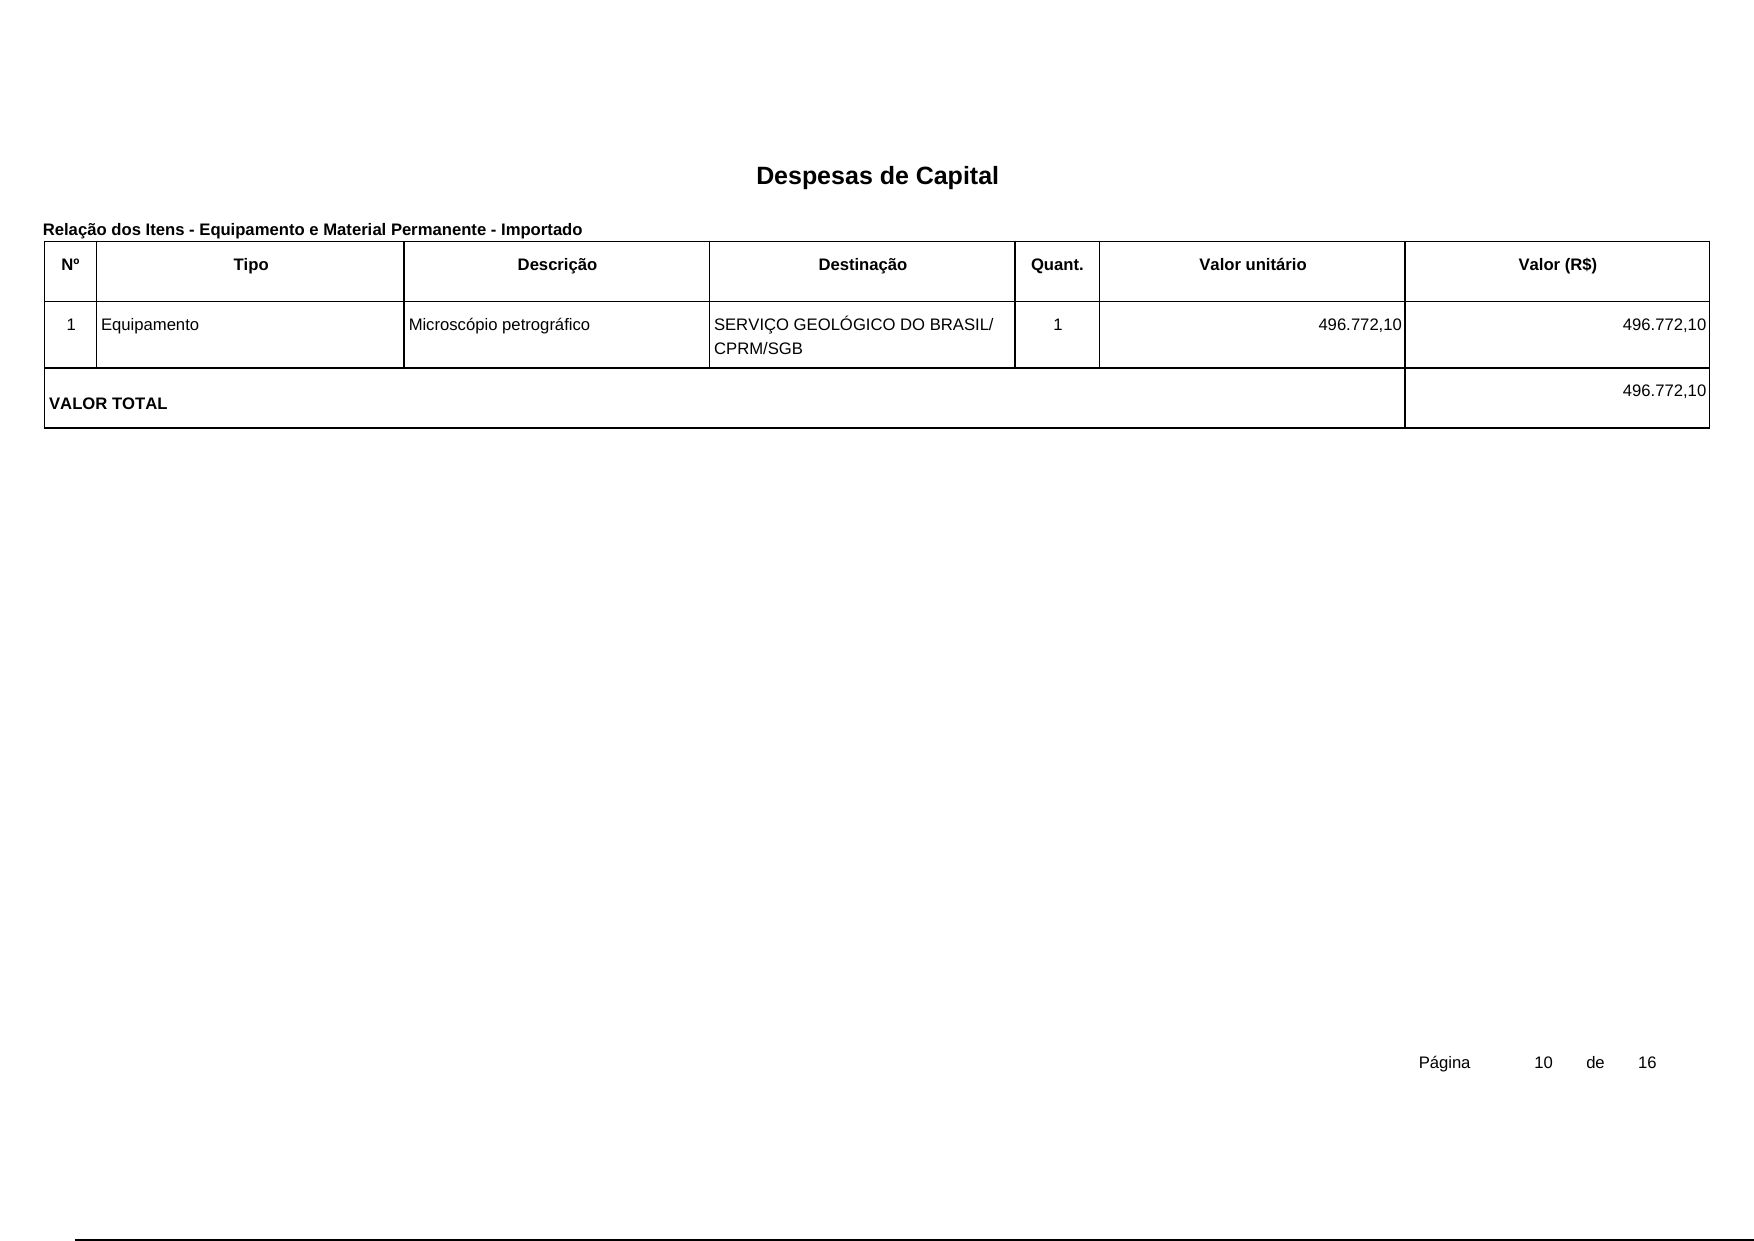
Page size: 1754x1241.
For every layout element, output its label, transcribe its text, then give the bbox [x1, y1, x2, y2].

table_header Destinação [710, 242, 1014, 301]
text Relação dos Itens - Equipamento e Material Permanente - Importado [43, 220, 1699, 239]
table_cell 496.772,10 [1100, 302, 1404, 367]
table_cell Microscópio petrográfico [405, 302, 709, 367]
table_cell [233, 302, 403, 367]
table_cell SERVIÇO GEOLÓGICO DO BRASIL/ CPRM/SGB [710, 302, 1014, 367]
table_cell [1100, 369, 1404, 427]
table_header Nº [45, 242, 96, 301]
table_header Valor (R$) [1406, 242, 1709, 301]
table_header Quant. [1016, 242, 1099, 301]
table_cell [233, 369, 404, 427]
table_cell [710, 369, 1015, 427]
table_header [97, 242, 233, 301]
text Despesas de Capital [44, 161, 999, 190]
table_header Descrição [405, 242, 709, 301]
table_header Valor unitário [1100, 242, 1404, 301]
table_cell VALOR TOTAL [45, 369, 233, 427]
table_cell [1015, 369, 1099, 427]
table_cell 1 [45, 302, 96, 367]
table_cell Equipamento [97, 302, 233, 367]
table_cell [404, 369, 709, 427]
table_cell 1 [1016, 302, 1099, 367]
table_cell 496.772,10 [1406, 302, 1709, 367]
table_header Tipo [233, 242, 403, 301]
table_cell 496.772,10 [1406, 369, 1709, 427]
